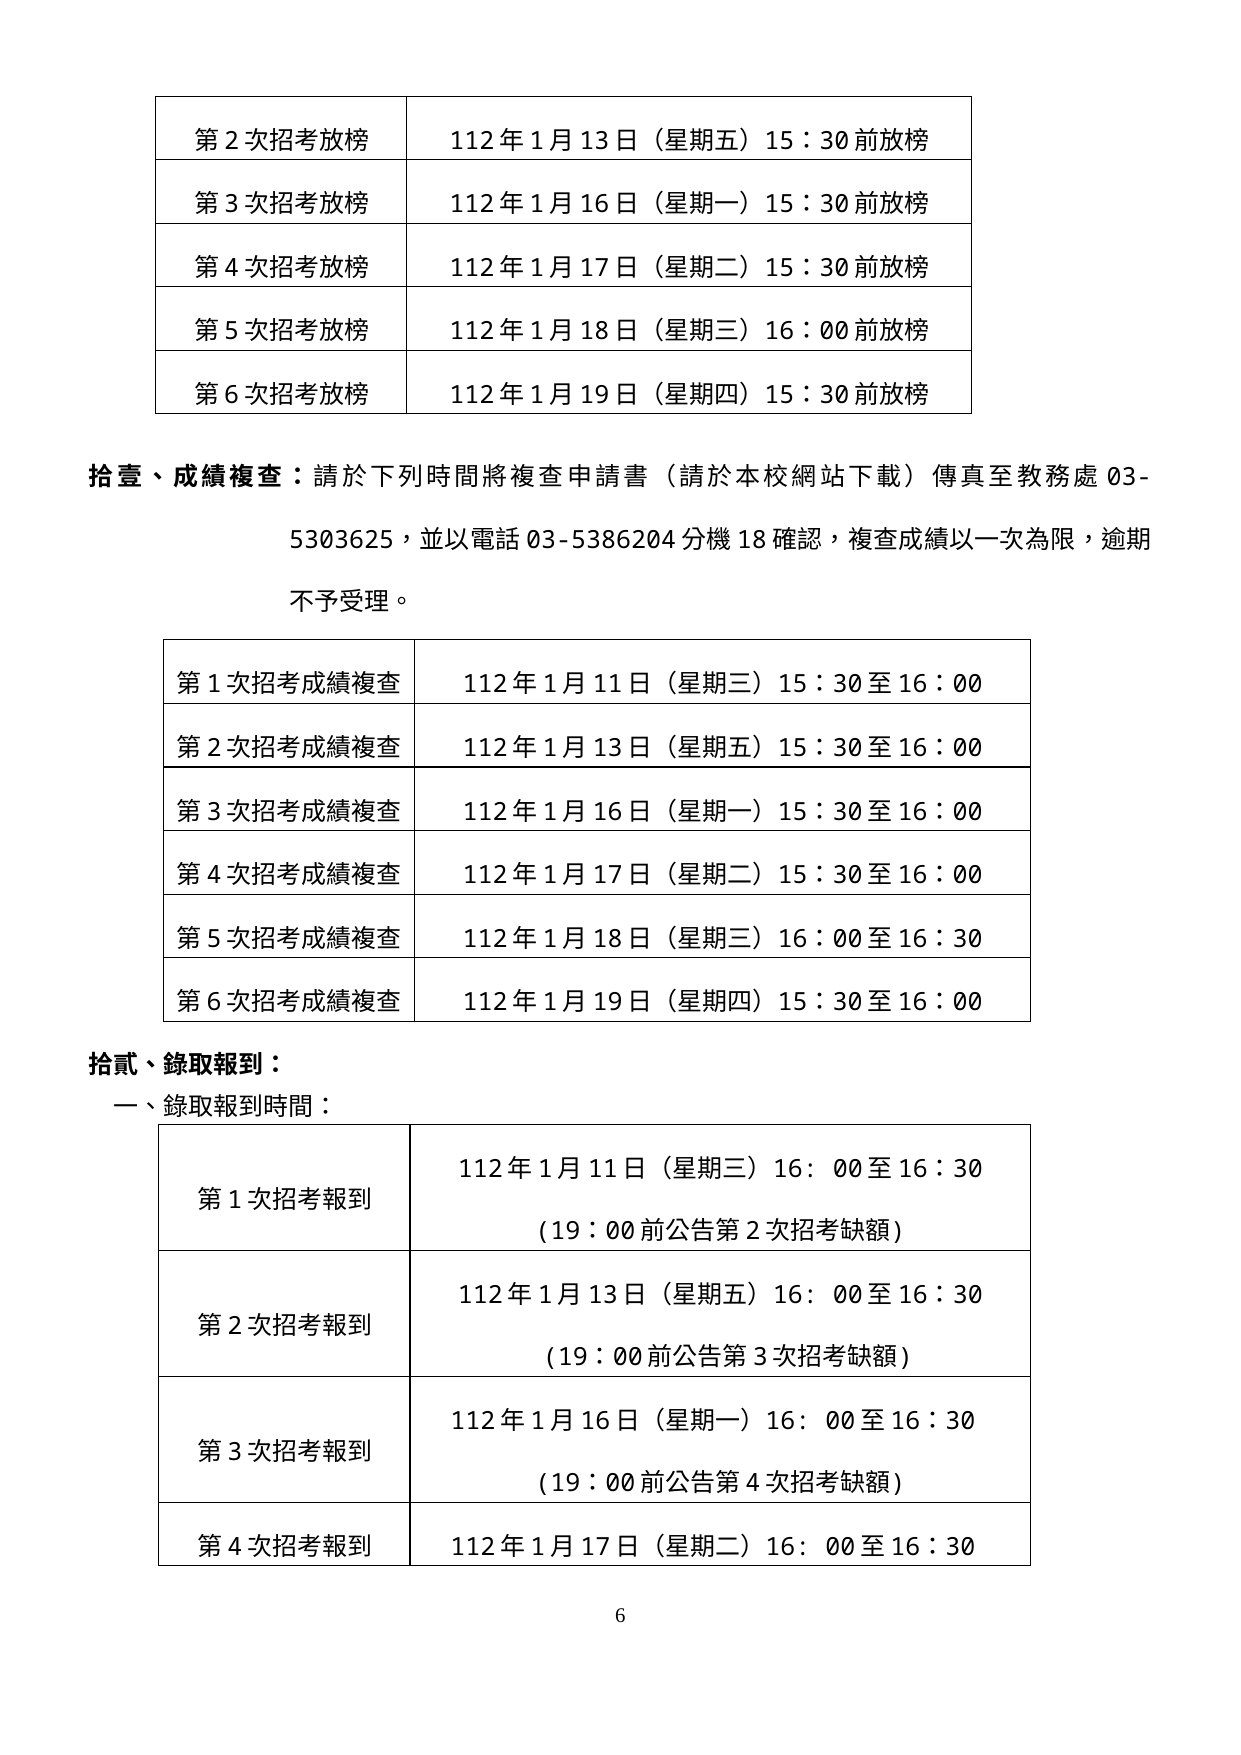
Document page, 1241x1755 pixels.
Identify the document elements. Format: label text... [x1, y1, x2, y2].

text 拾壹、成績複查：請於下列時間將複查申請書（請於本校網站下載）傳真至教務處03-5303625，並以電話03-5386204分機18確認，複查成績以一次為限，逾期不予受理。 [89, 433, 1152, 621]
table_cell 第5次招考成績複查 [164, 895, 414, 957]
table_header 112年1月11日（星期三）16: 00至16：30 (19：00前公告第2次招考缺額) [411, 1125, 1030, 1250]
table_cell 第2次招考成績複查 [164, 704, 414, 766]
table_cell 112年1月18日（星期三）16：00至16：30 [415, 895, 1030, 957]
table_cell 112年1月13日（星期五）15：30前放榜 [407, 97, 971, 159]
table_cell 112年1月19日（星期四）15：30至16：00 [415, 958, 1030, 1021]
table_cell 第2次招考報到 [159, 1251, 409, 1376]
table_cell 第6次招考成績複查 [164, 958, 414, 1021]
table_header 112年1月11日（星期三）15：30至16：00 [415, 640, 1030, 703]
table_cell 第3次招考報到 [159, 1377, 409, 1502]
table_cell 第4次招考報到 [159, 1503, 409, 1565]
table_cell 第3次招考放榜 [156, 160, 406, 223]
table_cell 112年1月17日（星期二）15：30前放榜 [407, 224, 971, 286]
text 拾貳、錄取報到： [89, 1040, 1152, 1082]
table_cell 112年1月17日（星期二）15：30至16：00 [415, 831, 1030, 893]
table_cell 第3次招考成績複查 [164, 768, 414, 830]
table_cell 112年1月16日（星期一）15：30至16：00 [415, 768, 1030, 830]
table_cell 第5次招考放榜 [156, 287, 406, 350]
table_cell 第2次招考放榜 [156, 97, 406, 159]
table_cell 第6次招考放榜 [156, 351, 406, 413]
text 一、錄取報到時間： [114, 1082, 1152, 1124]
table_header 第1次招考報到 [159, 1125, 409, 1250]
table_cell 112年1月19日（星期四）15：30前放榜 [407, 351, 971, 413]
table_header 第1次招考成績複查 [164, 640, 414, 703]
table_cell 第4次招考放榜 [156, 224, 406, 286]
table_cell 112年1月16日（星期一）15：30前放榜 [407, 160, 971, 223]
table_cell 第4次招考成績複查 [164, 831, 414, 893]
table_cell 112年1月16日（星期一）16: 00至16：30 (19：00前公告第4次招考缺額) [411, 1377, 1030, 1502]
table_cell 112年1月18日（星期三）16：00前放榜 [407, 287, 971, 350]
table_cell 112年1月13日（星期五）16: 00至16：30 (19：00前公告第3次招考缺額) [411, 1251, 1030, 1376]
table_cell 112年1月13日（星期五）15：30至16：00 [415, 704, 1030, 766]
table_cell 112年1月17日（星期二）16: 00至16：30 [411, 1503, 1030, 1565]
